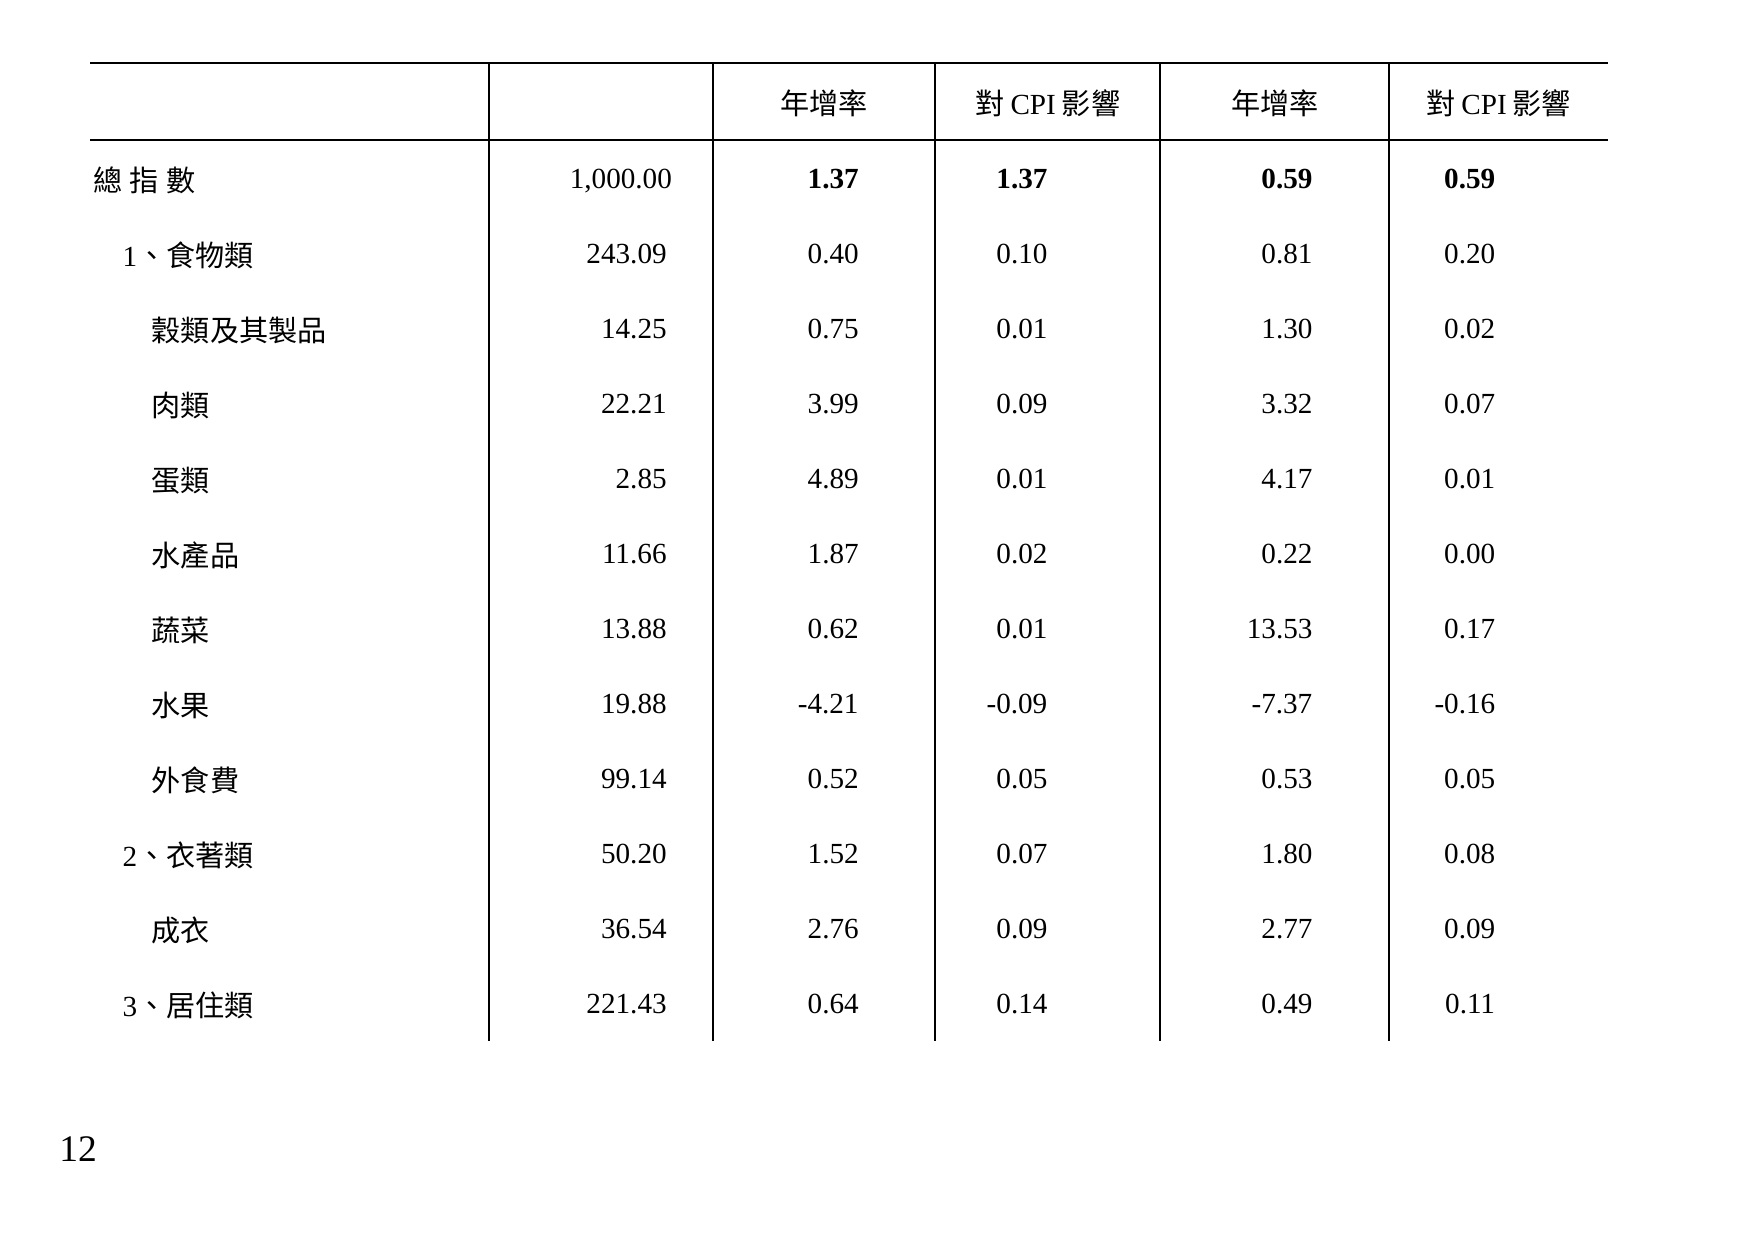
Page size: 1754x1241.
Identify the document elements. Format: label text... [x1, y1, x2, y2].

table_cell 50.20 [490, 816, 712, 891]
table_cell -4.21 [714, 666, 934, 741]
table_cell 221.43 [490, 966, 712, 1041]
table_cell 0.01 [936, 591, 1159, 666]
table_cell 0.40 [714, 216, 934, 291]
table_cell 0.09 [936, 891, 1159, 966]
table_cell 0.53 [1161, 741, 1388, 816]
table_cell 0.59 [1161, 141, 1388, 216]
table_cell 22.21 [490, 366, 712, 441]
table_cell 0.52 [714, 741, 934, 816]
table_cell 0.20 [1390, 216, 1608, 291]
table_cell 0.05 [936, 741, 1159, 816]
table_cell 水產品 [90, 516, 488, 591]
table_cell 對CPI影響 [936, 64, 1159, 139]
table_cell 0.64 [714, 966, 934, 1041]
table_cell 成衣 [90, 891, 488, 966]
table_cell 11.66 [490, 516, 712, 591]
table_cell 99.14 [490, 741, 712, 816]
table_cell 1.87 [714, 516, 934, 591]
table_cell 4.89 [714, 441, 934, 516]
table_cell 0.01 [936, 441, 1159, 516]
table_cell 年增率 [714, 64, 934, 139]
table_cell 0.02 [1390, 291, 1608, 366]
table_cell 外食費 [90, 741, 488, 816]
table_cell 1,000.00 [490, 141, 712, 216]
table_cell 0.14 [936, 966, 1159, 1041]
table_cell 0.62 [714, 591, 934, 666]
table_cell 13.53 [1161, 591, 1388, 666]
table_cell 年增率 [1161, 64, 1388, 139]
table_cell 蔬菜 [90, 591, 488, 666]
table_cell 3、居住類 [90, 966, 488, 1041]
table_cell 0.81 [1161, 216, 1388, 291]
table_cell 1.30 [1161, 291, 1388, 366]
table_cell 0.00 [1390, 516, 1608, 591]
table_cell 0.17 [1390, 591, 1608, 666]
table_cell 0.05 [1390, 741, 1608, 816]
table_cell 14.25 [490, 291, 712, 366]
table_cell 1.37 [936, 141, 1159, 216]
table_header [490, 64, 712, 139]
table_cell 0.10 [936, 216, 1159, 291]
table_cell -0.16 [1390, 666, 1608, 741]
table_cell 3.32 [1161, 366, 1388, 441]
table_cell 0.75 [714, 291, 934, 366]
table_cell 3.99 [714, 366, 934, 441]
table_cell 0.49 [1161, 966, 1388, 1041]
table_cell 2.85 [490, 441, 712, 516]
table_header [90, 64, 488, 139]
table_cell 2、衣著類 [90, 816, 488, 891]
table_cell 1.52 [714, 816, 934, 891]
table_cell 穀類及其製品 [90, 291, 488, 366]
table_cell 0.01 [1390, 441, 1608, 516]
table_cell -0.09 [936, 666, 1159, 741]
table_cell 0.59 [1390, 141, 1608, 216]
table_cell 243.09 [490, 216, 712, 291]
table_cell 1、食物類 [90, 216, 488, 291]
table_cell 0.07 [1390, 366, 1608, 441]
table_cell 蛋類 [90, 441, 488, 516]
table_cell 36.54 [490, 891, 712, 966]
table_cell 19.88 [490, 666, 712, 741]
table_cell 0.01 [936, 291, 1159, 366]
table_cell 0.02 [936, 516, 1159, 591]
table_cell 1.80 [1161, 816, 1388, 891]
table_cell 總 指 數 [90, 141, 488, 216]
table_cell 0.09 [1390, 891, 1608, 966]
table_cell 0.11 [1390, 966, 1608, 1041]
table_cell 0.07 [936, 816, 1159, 891]
table_cell 對CPI影響 [1390, 64, 1608, 139]
table_cell 0.08 [1390, 816, 1608, 891]
table_cell 2.77 [1161, 891, 1388, 966]
table_cell 肉類 [90, 366, 488, 441]
table_cell 0.09 [936, 366, 1159, 441]
table_cell 13.88 [490, 591, 712, 666]
table_cell 1.37 [714, 141, 934, 216]
table_cell 2.76 [714, 891, 934, 966]
table_cell -7.37 [1161, 666, 1388, 741]
table_cell 0.22 [1161, 516, 1388, 591]
table_cell 水果 [90, 666, 488, 741]
table_cell 4.17 [1161, 441, 1388, 516]
